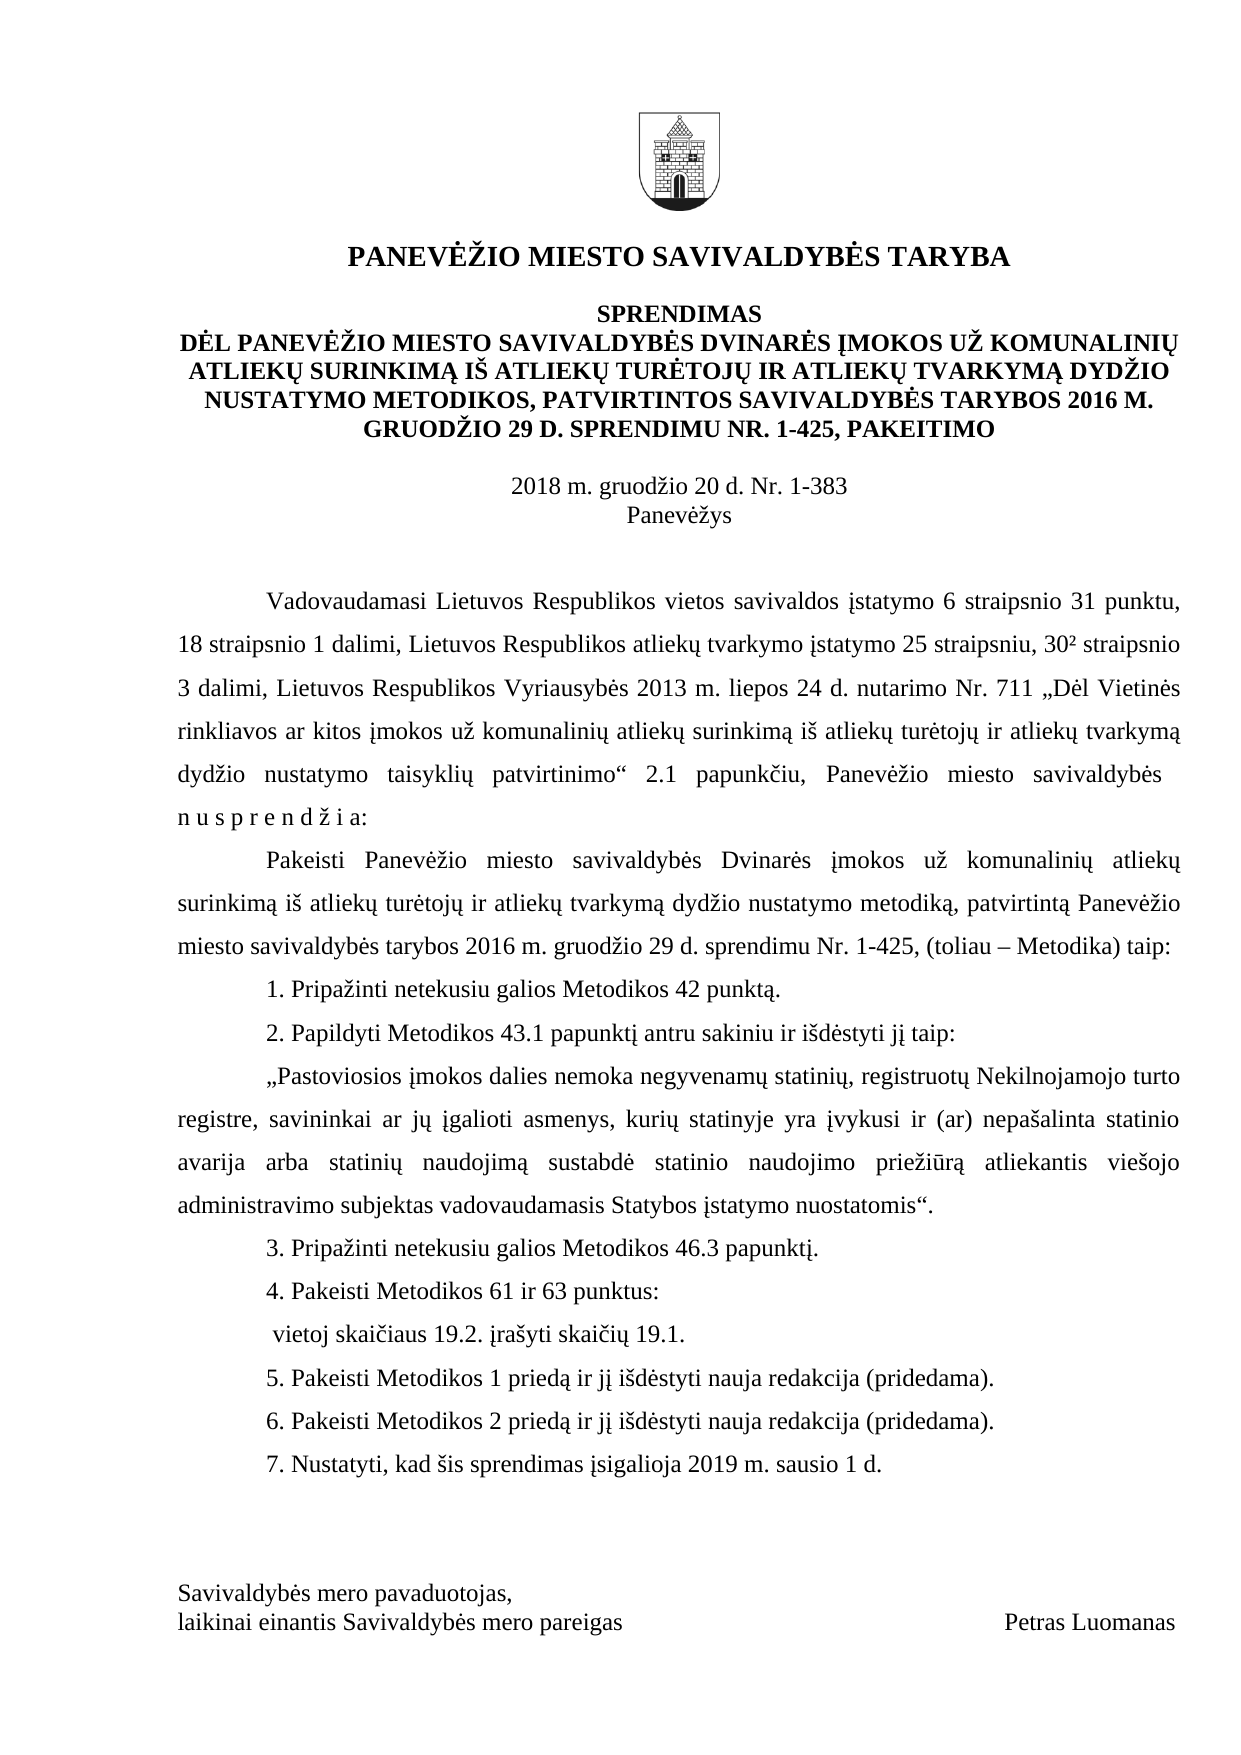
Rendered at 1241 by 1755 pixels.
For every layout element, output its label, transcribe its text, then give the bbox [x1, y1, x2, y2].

text Vadovaudamasi Lietuvos Respublikos vietos savivaldos įstatymo 6 straipsnio 31 punktu, 18 straipsnio 1 dalimi, Lietuvos Respublikos atliekų tvarkymo įstatymo 25 straipsniu, 30² straipsnio 3 dalimi, Lietuvos Respublikos Vyriausybės 2013 m. liepos 24 d. nutarimo Nr. 711 „Dėl Vietinės rinkliavos ar kitos įmokos už komunalinių atliekų surinkimą iš atliekų turėtojų ir atliekų tvarkymą dydžio nustatymo taisyklių patvirtinimo“ 2.1 papunkčiu, Panevėžio miesto savivaldybės n u s p r e n d ž i a: [177, 586, 1181, 831]
text 7. Nustatyti, kad šis sprendimas įsigalioja 2019 m. sausio 1 d. [177, 1449, 1181, 1478]
text 2018 m. gruodžio 20 d. Nr. 1-383 [177, 471, 1181, 500]
text laikinai einantis Savivaldybės mero pareigas Petras Luomanas [177, 1607, 1181, 1636]
text 2. Papildyti Metodikos 43.1 papunktį antru sakiniu ir išdėstyti jį taip: [177, 1018, 1181, 1046]
text Savivaldybės mero pavaduotojas, [177, 1578, 1181, 1607]
text 1. Pripažinti netekusiu galios Metodikos 42 punktą. [177, 974, 1181, 1003]
text vietoj skaičiaus 19.2. įrašyti skaičių 19.1. [177, 1319, 1181, 1348]
text 6. Pakeisti Metodikos 2 priedą ir jį išdėstyti nauja redakcija (pridedama). [177, 1406, 1181, 1434]
text PANEVĖŽIO MIESTO SAVIVALDYBĖS TARYBA [177, 239, 1181, 273]
text 5. Pakeisti Metodikos 1 priedą ir jį išdėstyti nauja redakcija (pridedama). [177, 1363, 1181, 1391]
text Panevėžys [177, 500, 1181, 529]
text DĖL PANEVĖŽIO MIESTO SAVIVALDYBĖS DVINARĖS ĮMOKOS UŽ KOMUNALINIŲ ATLIEKŲ SURINKIMĄ IŠ ATLIEKŲ TURĖTOJŲ IR ATLIEKŲ TVARKYMĄ DYDŽIO NUSTATYMO METODIKOS, PATVIRTINTOS SAVIVALDYBĖS TARYBOS 2016 M. GRUODŽIO 29 D. SPRENDIMU NR. 1-425, PAKEITIMO [177, 328, 1181, 443]
text 4. Pakeisti Metodikos 61 ir 63 punktus: [177, 1276, 1181, 1305]
text Pakeisti Panevėžio miesto savivaldybės Dvinarės įmokos už komunalinių atliekų surinkimą iš atliekų turėtojų ir atliekų tvarkymą dydžio nustatymo metodiką, patvirtintą Panevėžio miesto savivaldybės tarybos 2016 m. gruodžio 29 d. sprendimu Nr. 1-425, (toliau – Metodika) taip: [177, 845, 1181, 960]
text „Pastoviosios įmokos dalies nemoka negyvenamų statinių, registruotų Nekilnojamojo turto registre, savininkai ar jų įgalioti asmenys, kurių statinyje yra įvykusi ir (ar) nepašalinta statinio avarija arba statinių naudojimą sustabdė statinio naudojimo priežiūrą atliekantis viešojo administravimo subjektas vadovaudamasis Statybos įstatymo nuostatomis“. [177, 1061, 1181, 1219]
text 3. Pripažinti netekusiu galios Metodikos 46.3 papunktį. [177, 1233, 1181, 1262]
text SPRENDIMAS [177, 299, 1181, 328]
